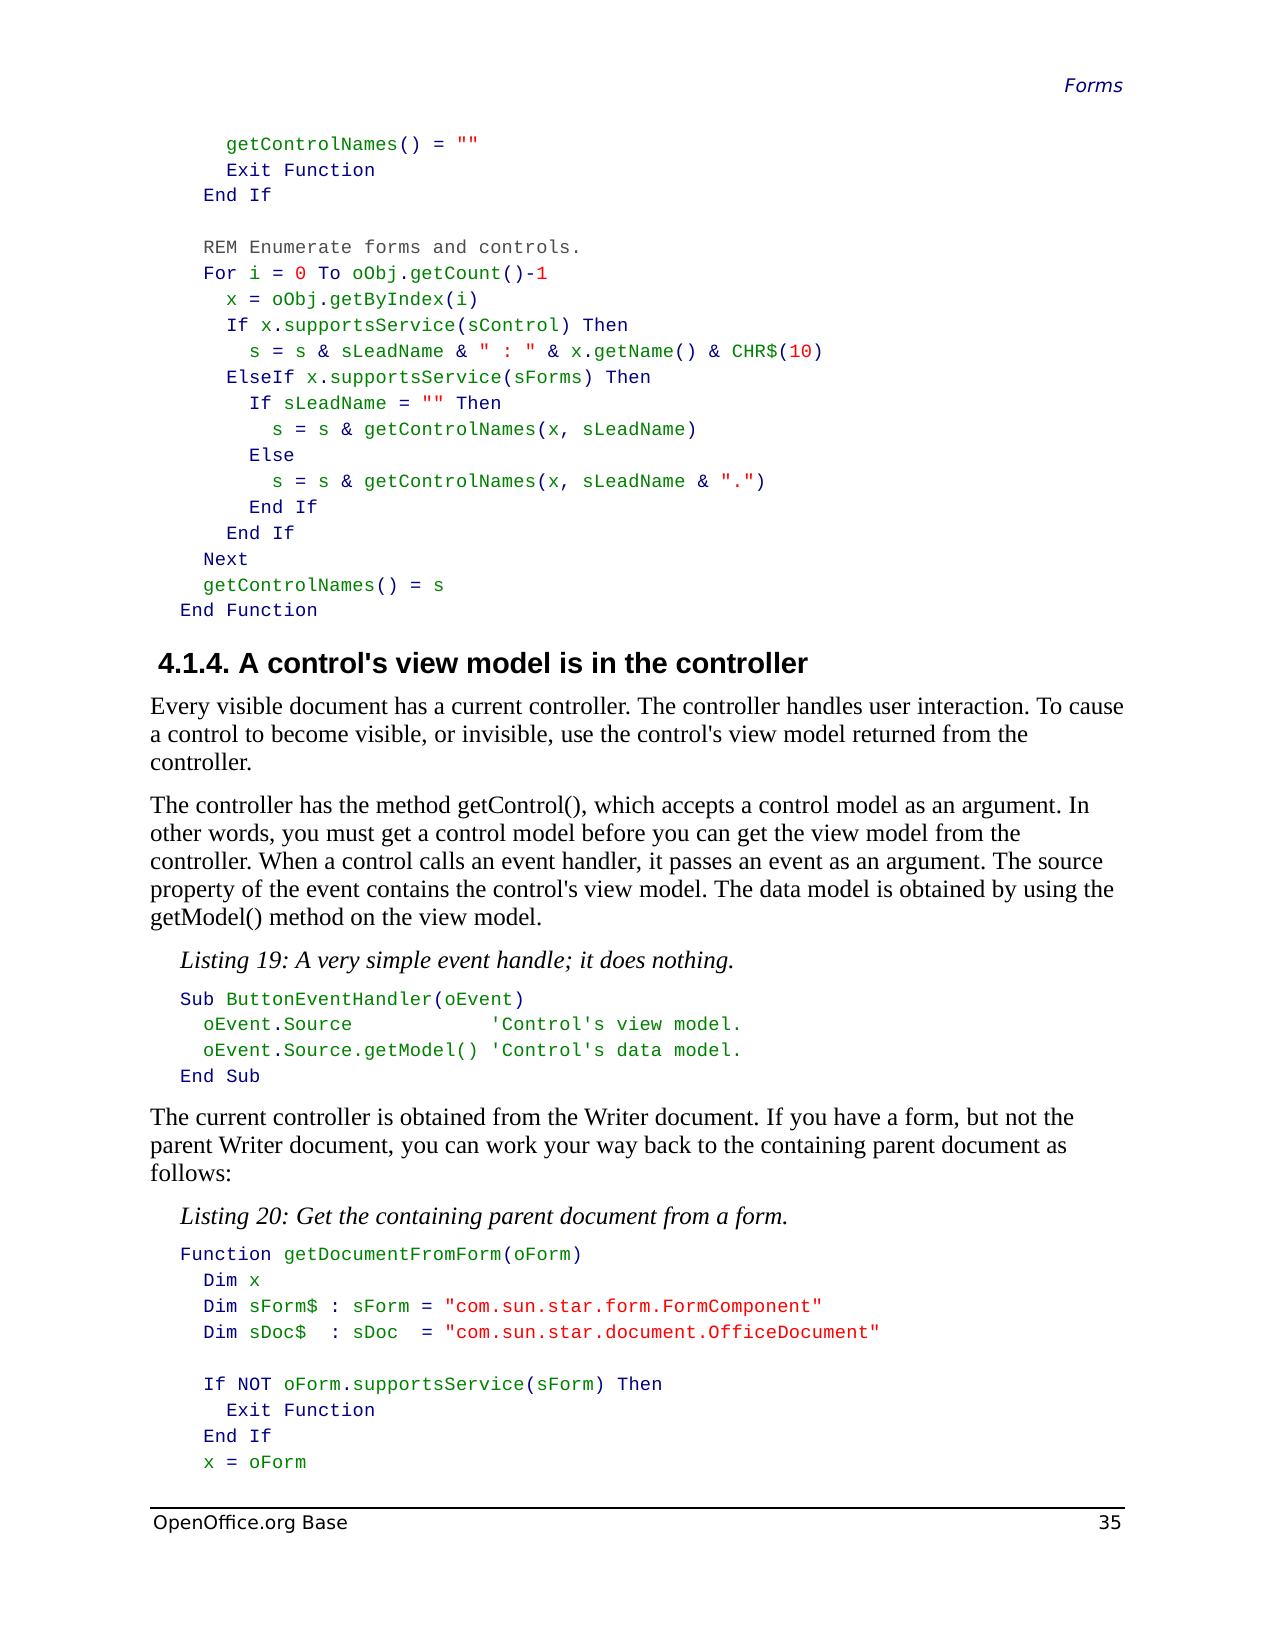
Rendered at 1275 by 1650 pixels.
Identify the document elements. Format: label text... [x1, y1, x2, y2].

text s = s & getControlNames(x, sLeadName & ".") [180, 471, 1125, 493]
text For i = 0 To oObj.getCount()-1 [180, 264, 1125, 285]
text The current controller is obtained from the Writer document. If you have a form, but not the parent Writer document, you can work your way back to the containing parent document as follows: [150, 1103, 1125, 1187]
text oEvent.Source 'Control's view model. [180, 1015, 1125, 1036]
text End Function [180, 601, 1125, 622]
text Function getDocumentFromForm(oForm) [180, 1245, 1125, 1266]
text If NOT oForm.supportsService(sForm) Then [180, 1374, 1125, 1396]
text Dim sForm$ : sForm = "com.sun.star.form.FormComponent" [180, 1297, 1125, 1318]
list Listing 19: A very simple event handle; it does nothing. [180, 946, 1125, 974]
text Else [180, 445, 1125, 467]
text s = s & sLeadName & " : " & x.getName() & CHR$(10) [180, 341, 1125, 363]
text getControlNames() = "" [180, 134, 1125, 155]
text Dim x [180, 1271, 1125, 1292]
text x = oObj.getByIndex(i) [180, 289, 1125, 311]
subtitle A control's view model is in the controller [150, 647, 1125, 680]
text The controller has the method getControl(), which accepts a control model as an argument. In other words, you must get a control model before you can get the view model from the controller. When a control calls an event handler, it passes an event as an argument. The source property of the event contains the control's view model. The data model is obtained by using the getModel() method on the view model. [150, 791, 1125, 931]
text End If [180, 1426, 1125, 1448]
text Every visible document has a current controller. The controller handles user interaction. To cause a control to become visible, or invisible, use the control's view model returned from the controller. [150, 692, 1125, 776]
text REM Enumerate forms and controls. [180, 238, 1125, 259]
text Exit Function [180, 1400, 1125, 1422]
text Sub ButtonEventHandler(oEvent) [180, 989, 1125, 1010]
text Dim sDoc$ : sDoc = "com.sun.star.document.OfficeDocument" [180, 1323, 1125, 1344]
text Next [180, 549, 1125, 570]
text End Sub [180, 1067, 1125, 1088]
text ElseIf x.supportsService(sForms) Then [180, 367, 1125, 389]
text Exit Function [180, 160, 1125, 181]
text If sLeadName = "" Then [180, 393, 1125, 415]
text End If [180, 497, 1125, 518]
text x = oForm [180, 1452, 1125, 1474]
text oEvent.Source.getModel() 'Control's data model. [180, 1041, 1125, 1062]
text If x.supportsService(sControl) Then [180, 316, 1125, 337]
text s = s & getControlNames(x, sLeadName) [180, 419, 1125, 441]
text getControlNames() = s [180, 575, 1125, 596]
text End If [180, 523, 1125, 544]
list Listing 20: Get the containing parent document from a form. [180, 1202, 1125, 1230]
text End If [180, 186, 1125, 207]
